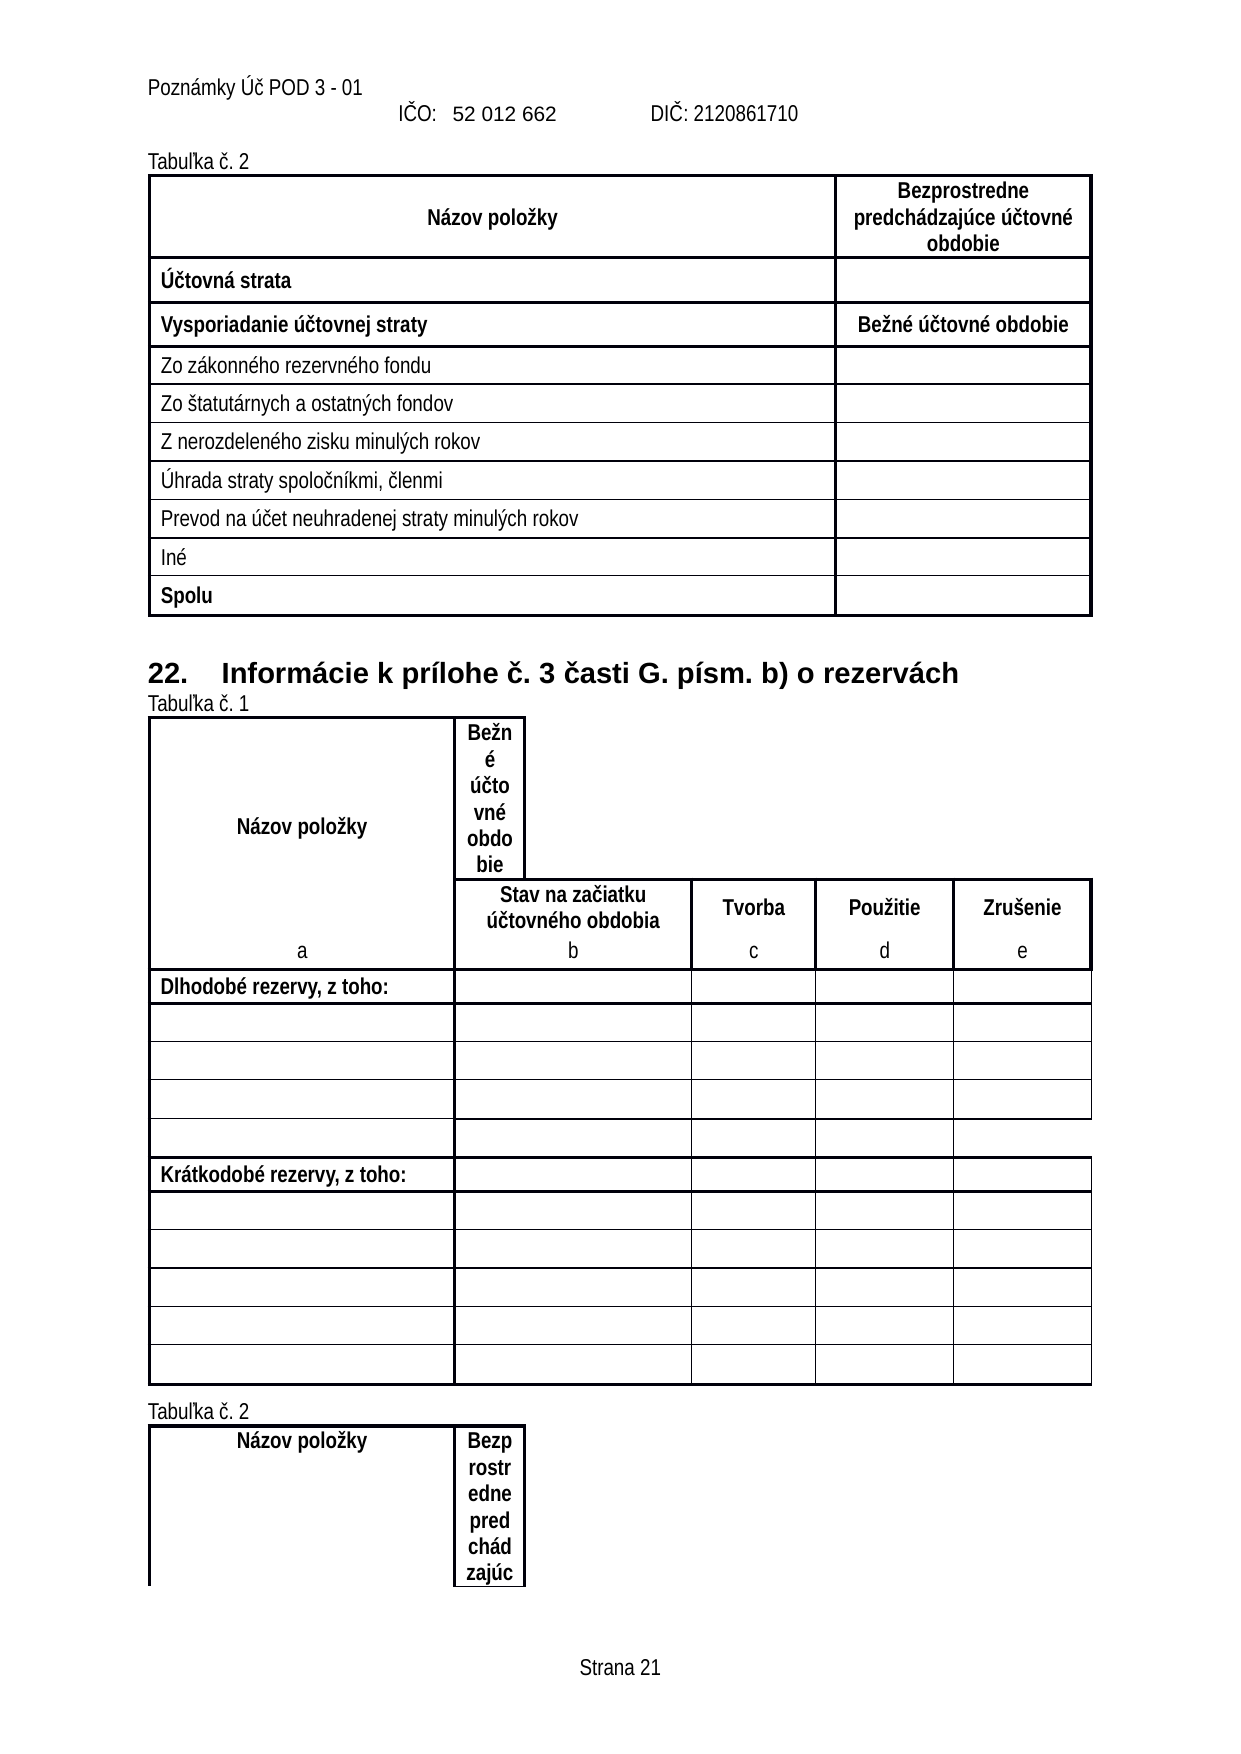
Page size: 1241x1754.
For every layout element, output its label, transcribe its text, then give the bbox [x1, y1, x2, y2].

table_cell [151, 1230, 453, 1267]
table_cell d [817, 933, 952, 968]
table_cell [151, 1307, 453, 1344]
table_cell [456, 1120, 691, 1156]
table_cell [456, 1307, 691, 1344]
table_header Bezprostredne predchádzajúce účtovné obdobie [837, 177, 1089, 256]
table_cell Stav na začiatku účtovného obdobia [456, 881, 690, 933]
table_cell [837, 385, 1089, 422]
table_cell [151, 1119, 453, 1156]
table_cell Z nerozdeleného zisku minulých rokov [151, 423, 834, 460]
table_cell b [456, 933, 690, 968]
table_cell [456, 971, 691, 1002]
table_cell [456, 1005, 691, 1041]
table_cell [816, 1159, 953, 1190]
table_cell Zo štatutárnych a ostatných fondov [151, 385, 834, 422]
table_cell [837, 576, 1089, 614]
table_header Bežné účtovné obdobie [456, 719, 523, 877]
table_cell [816, 1345, 953, 1382]
table_cell a [151, 933, 453, 968]
table_cell [692, 1080, 815, 1117]
table_cell [456, 1193, 691, 1229]
table_cell [692, 1193, 815, 1229]
table_cell [456, 1345, 691, 1382]
table_cell c [693, 933, 814, 968]
table_cell Zo zákonného rezervného fondu [151, 348, 834, 383]
table_cell Spolu [151, 576, 834, 614]
table_cell [151, 1080, 453, 1117]
table_cell [692, 1269, 815, 1306]
table_cell [954, 1307, 1091, 1344]
text Tabuľka č. 1 [148, 690, 1092, 716]
table_cell [692, 1230, 815, 1267]
table_cell Dlhodobé rezervy, z toho: [151, 971, 453, 1002]
table_cell [954, 1120, 1091, 1156]
table_cell [954, 1042, 1091, 1079]
table_cell [837, 500, 1089, 537]
table_cell Bežné účtovné obdobie [837, 304, 1089, 345]
table_header Názov položky [151, 177, 834, 256]
table_cell [954, 1269, 1091, 1306]
text Tabuľka č. 2 [148, 148, 1092, 174]
table_cell [837, 423, 1089, 460]
table_cell [816, 1269, 953, 1306]
table_cell [151, 1193, 453, 1229]
table_cell [816, 1193, 953, 1229]
table_cell Iné [151, 539, 834, 575]
title Informácie k prílohe č. 3 časti G. písm. b) o rezervách [148, 656, 1092, 690]
table_cell [692, 1307, 815, 1344]
table_cell Použitie [817, 881, 952, 933]
table_cell [954, 1080, 1091, 1117]
table_cell [692, 971, 815, 1002]
table_cell [816, 971, 953, 1002]
table_cell [954, 1159, 1091, 1190]
table_cell [837, 539, 1089, 575]
table_cell [837, 348, 1089, 383]
table_cell [456, 1159, 691, 1190]
table_cell [954, 1230, 1091, 1267]
table_cell [816, 1080, 953, 1117]
table_cell [151, 1269, 453, 1306]
table_cell [692, 1159, 815, 1190]
table_cell [816, 1120, 953, 1156]
table_cell Tvorba [693, 881, 814, 933]
table_cell [816, 1307, 953, 1344]
text Tabuľka č. 2 [148, 1398, 1092, 1424]
table_cell Účtovná strata [151, 259, 834, 301]
table_cell [954, 1193, 1091, 1229]
table_header Názov položky [151, 719, 453, 933]
table_cell Úhrada straty spoločníkmi, členmi [151, 462, 834, 498]
table_cell [816, 1230, 953, 1267]
table_cell [151, 1042, 453, 1079]
table_cell [692, 1042, 815, 1079]
table_cell Krátkodobé rezervy, z toho: [151, 1159, 453, 1190]
table_cell e [955, 933, 1089, 968]
table_header Názov položky [151, 1428, 453, 1586]
table_cell [837, 462, 1089, 498]
table_cell [151, 1005, 453, 1041]
table_cell [837, 259, 1089, 301]
table_cell [456, 1230, 691, 1267]
table_cell [456, 1042, 691, 1079]
table_cell [456, 1269, 691, 1306]
table_cell Prevod na účet neuhradenej straty minulých rokov [151, 500, 834, 537]
table_cell [816, 1042, 953, 1079]
table_cell Vysporiadanie účtovnej straty [151, 304, 834, 345]
table_cell [456, 1080, 691, 1117]
table_cell [954, 1345, 1091, 1382]
table_cell Zrušenie [955, 881, 1089, 933]
table_cell [954, 1005, 1091, 1041]
table_cell [816, 1005, 953, 1041]
table_cell [692, 1120, 815, 1156]
table_cell [151, 1345, 453, 1382]
table_cell [692, 1005, 815, 1041]
table_cell [692, 1345, 815, 1382]
table_header Bezprostredne predchádzajúc [456, 1428, 523, 1586]
table_cell [954, 971, 1091, 1002]
